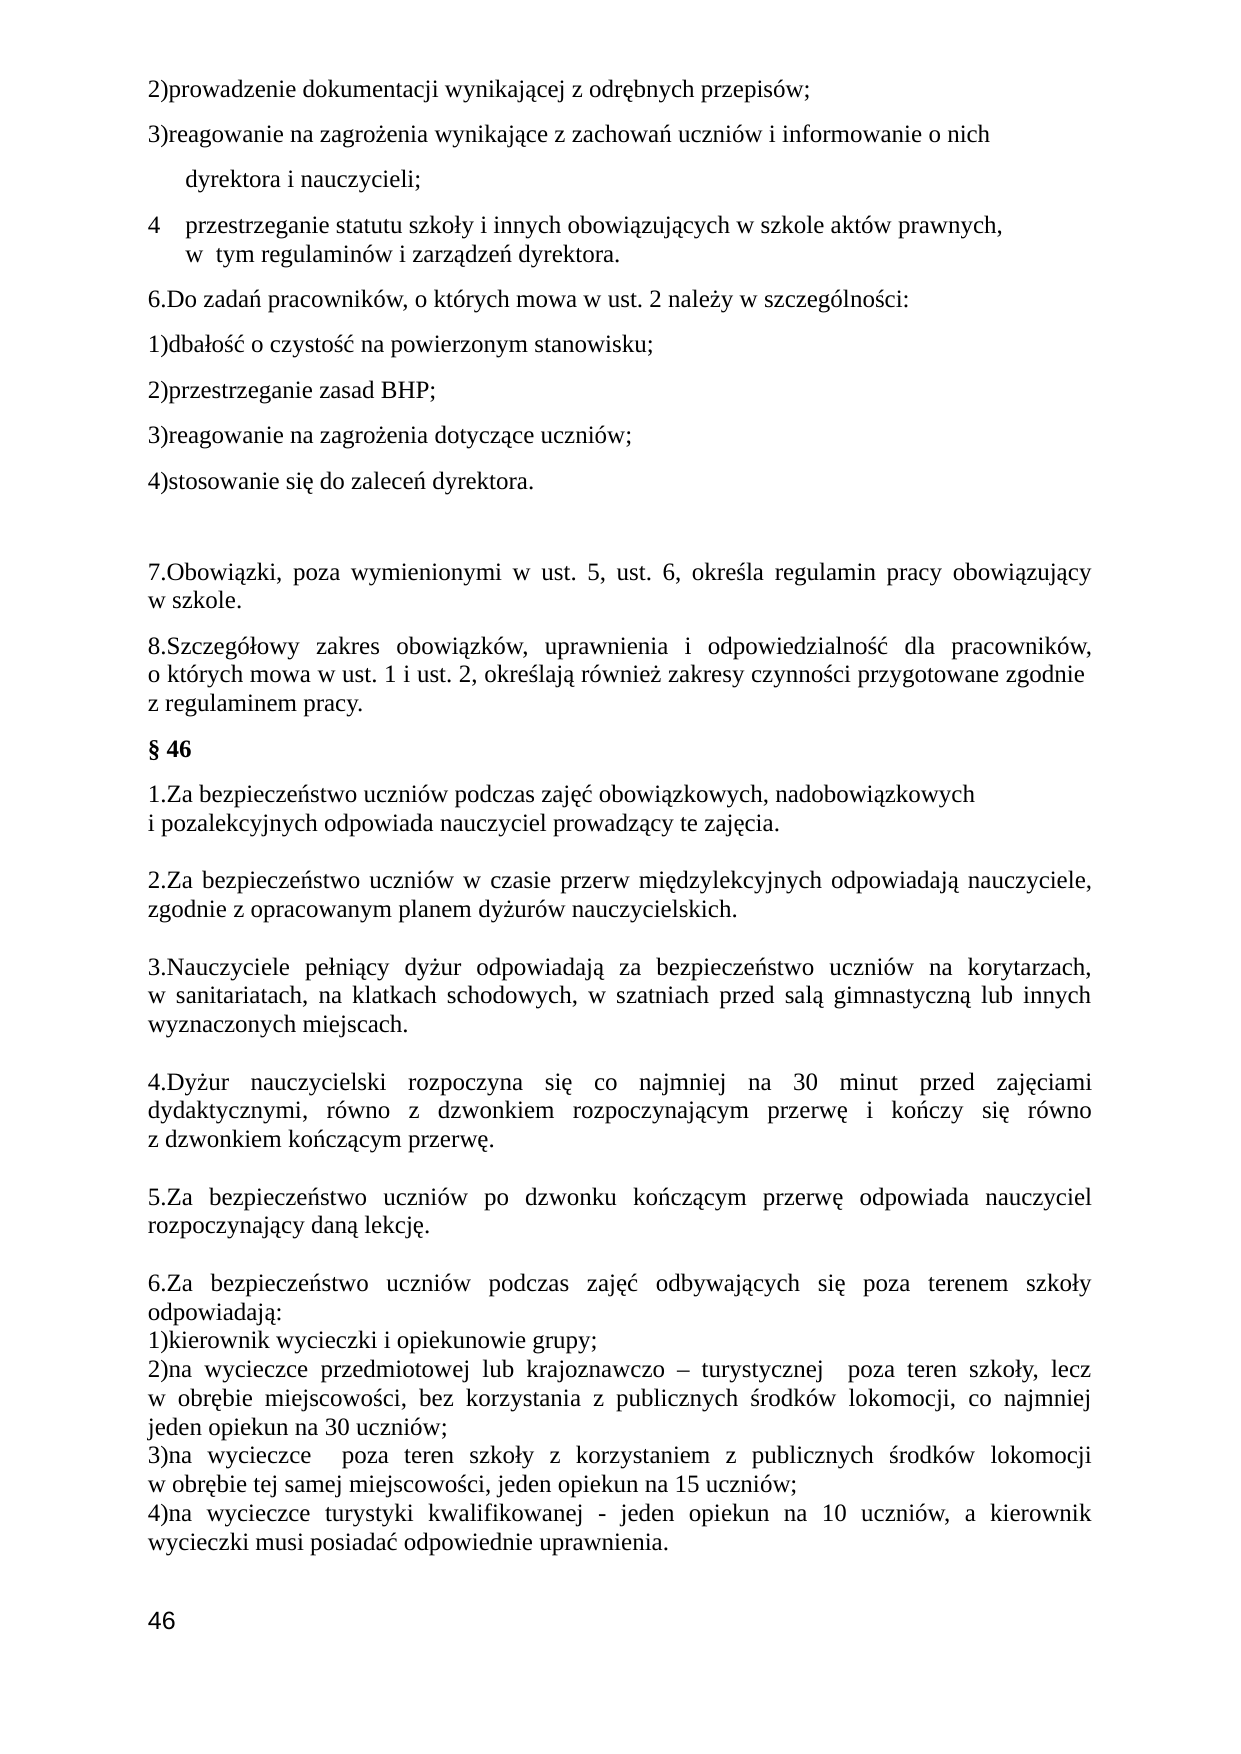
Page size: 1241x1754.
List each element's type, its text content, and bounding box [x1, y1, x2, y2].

list przestrzeganie statutu szkoły i innych obowiązujących w szkole aktów prawnych, [148, 210, 1093, 239]
text 3.Nauczyciele pełniący dyżur odpowiadają za bezpieczeństwo uczniów na korytarzach, w sanitariatach, na klatkach schodowych, w szatniach przed salą gimnastyczną lub innych wyznaczonych miejscach. [148, 952, 1093, 1038]
text dyrektora i nauczycieli; [148, 164, 1093, 193]
text 3)reagowanie na zagrożenia wynikające z zachowań uczniów i informowanie o nich [148, 119, 1093, 148]
text 3)na wycieczce poza teren szkoły z korzystaniem z publicznych środków lokomocji w obrębie tej samej miejscowości, jeden opiekun na 15 uczniów; [148, 1440, 1093, 1498]
text 8.Szczegółowy zakres obowiązków, uprawnienia i odpowiedzialność dla pracowników, o których mowa w ust. 1 i ust. 2, określają również zakresy czynności przygotowane zgodnie z regulaminem pracy. [148, 631, 1093, 717]
text 2)na wycieczce przedmiotowej lub krajoznawczo – turystycznej poza teren szkoły, lecz w obrębie miejscowości, bez korzystania z publicznych środków lokomocji, co najmniej jeden opiekun na 30 uczniów; [148, 1354, 1093, 1440]
text 1)kierownik wycieczki i opiekunowie grupy; [148, 1325, 1093, 1354]
text 4)na wycieczce turystyki kwalifikowanej - jeden opiekun na 10 uczniów, a kierownik wycieczki musi posiadać odpowiednie uprawnienia. [148, 1498, 1093, 1555]
text 6.Do zadań pracowników, o których mowa w ust. 2 należy w szczególności: [148, 284, 1093, 313]
text § 46 [148, 734, 1093, 762]
text 4.Dyżur nauczycielski rozpoczyna się co najmniej na 30 minut przed zajęciami dydaktycznymi, równo z dzwonkiem rozpoczynającym przerwę i kończy się równo z dzwonkiem kończącym przerwę. [148, 1067, 1093, 1153]
text 1.Za bezpieczeństwo uczniów podczas zajęć obowiązkowych, nadobowiązkowych i pozalekcyjnych odpowiada nauczyciel prowadzący te zajęcia. [148, 779, 1093, 837]
text 2)przestrzeganie zasad BHP; [148, 375, 1093, 404]
text 4)stosowanie się do zaleceń dyrektora. [148, 466, 1093, 494]
text 7.Obowiązki, poza wymienionymi w ust. 5, ust. 6, określa regulamin pracy obowiązujący w szkole. [148, 557, 1093, 614]
text 1)dbałość o czystość na powierzonym stanowisku; [148, 329, 1093, 358]
text 3)reagowanie na zagrożenia dotyczące uczniów; [148, 420, 1093, 449]
text 2.Za bezpieczeństwo uczniów w czasie przerw międzylekcyjnych odpowiadają nauczyciele, zgodnie z opracowanym planem dyżurów nauczycielskich. [148, 865, 1093, 923]
text 6.Za bezpieczeństwo uczniów podczas zajęć odbywających się poza terenem szkoły odpowiadają: [148, 1268, 1093, 1325]
text w tym regulaminów i zarządzeń dyrektora. [148, 239, 1093, 267]
text 5.Za bezpieczeństwo uczniów po dzwonku kończącym przerwę odpowiada nauczyciel rozpoczynający daną lekcję. [148, 1182, 1093, 1239]
text 2)prowadzenie dokumentacji wynikającej z odrębnych przepisów; [148, 74, 1093, 102]
